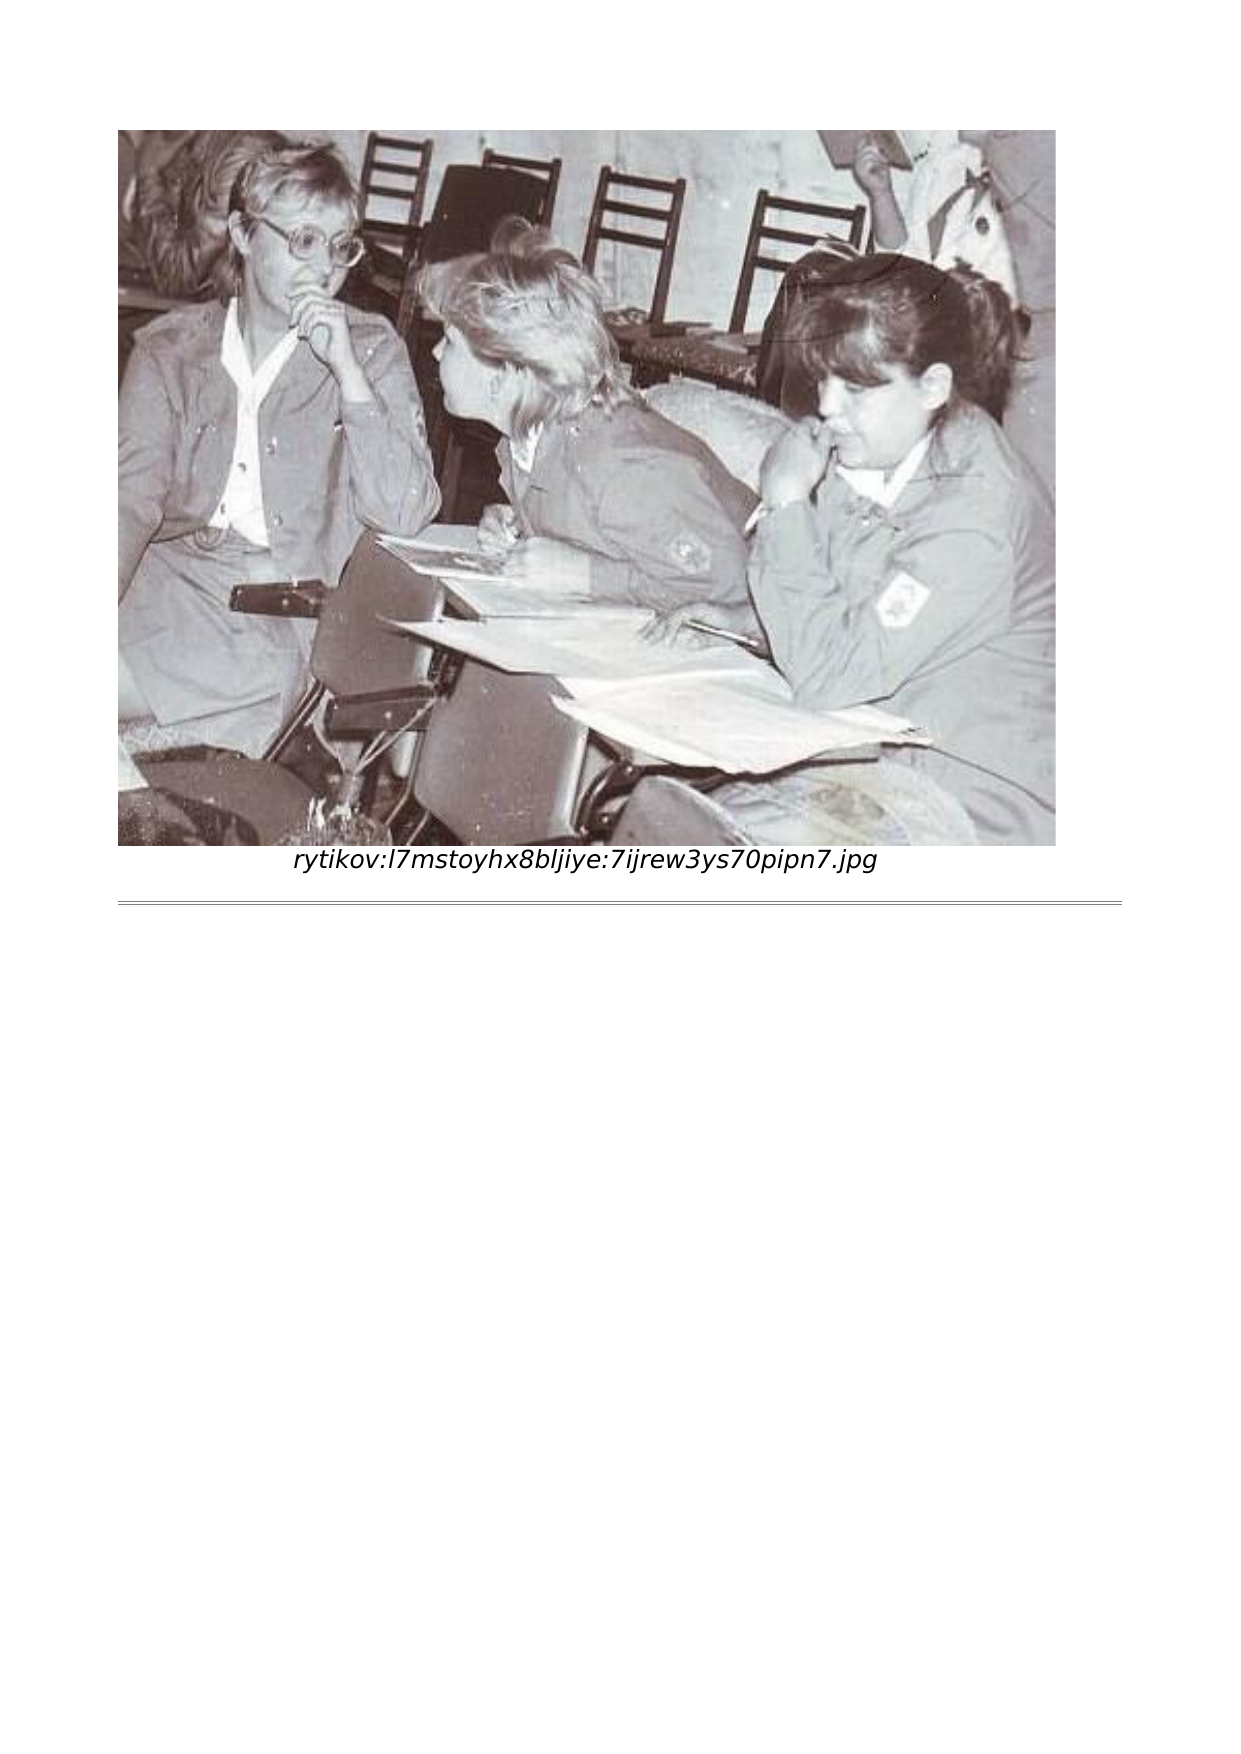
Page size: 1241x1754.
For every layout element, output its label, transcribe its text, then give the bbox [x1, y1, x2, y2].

text rytikov:l7mstoyhx8bljiye:7ijrew3ys70pipn7.jpg [118, 846, 1056, 874]
picture [118, 130, 1056, 846]
